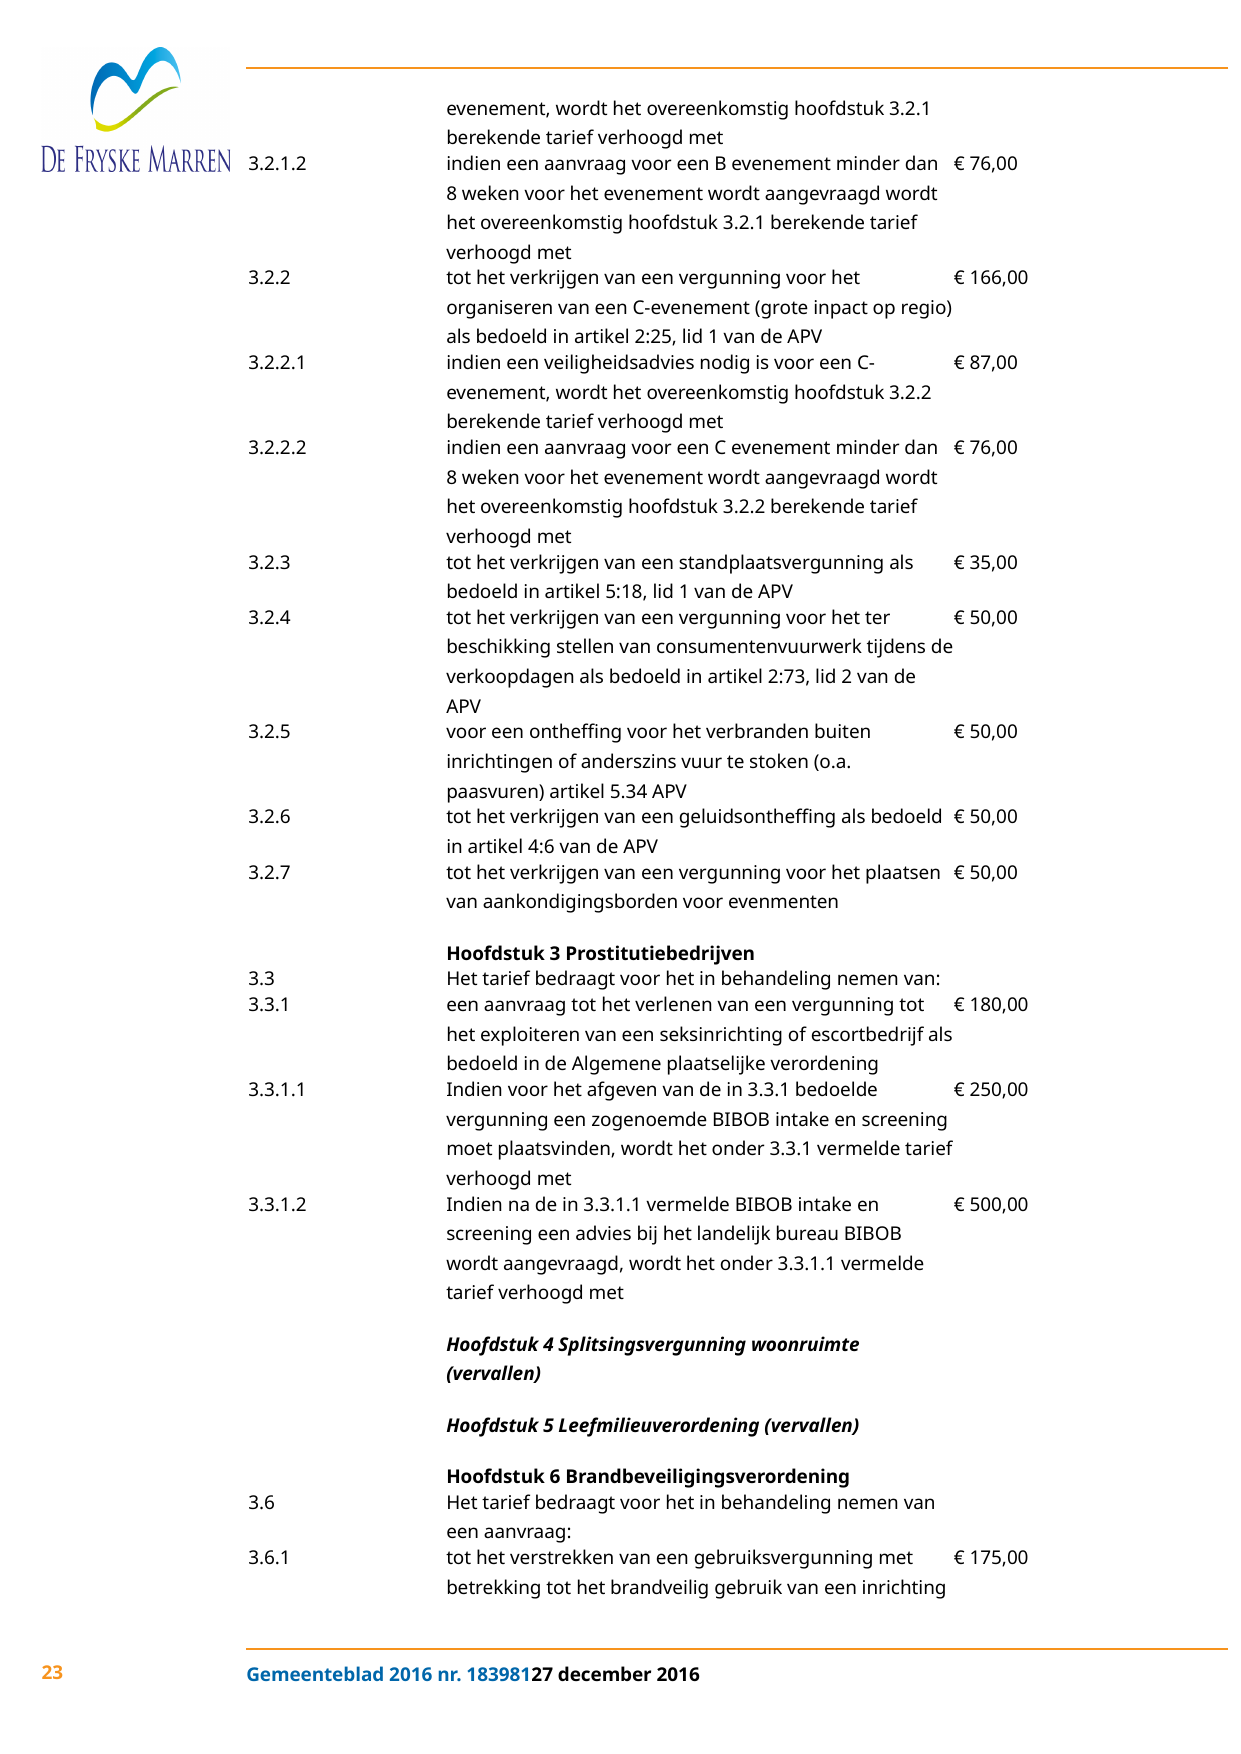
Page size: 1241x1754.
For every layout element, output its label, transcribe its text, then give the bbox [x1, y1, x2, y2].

table_cell [248, 1438, 446, 1463]
table_cell [248, 1464, 446, 1489]
table_cell Hoofdstuk 6 Brandbeveiligingsverordening [446, 1464, 954, 1489]
table_cell [954, 95, 1152, 150]
table_cell [954, 966, 1152, 991]
table_cell 3.3.1.1 [248, 1076, 446, 1191]
table_cell 3.2.4 [248, 604, 446, 719]
table_cell € 180,00 [954, 991, 1152, 1076]
table_cell Indien na de in 3.3.1.1 vermelde BIBOB intake en screening een advies bij het landelijk bureau BIBOB wordt aangevraagd, wordt het onder 3.3.1.1 vermelde tarief verhoogd met [446, 1191, 954, 1305]
table_cell [248, 1386, 446, 1412]
table_cell 3.3 [248, 966, 446, 991]
table_cell 3.2.3 [248, 549, 446, 604]
table_cell 3.2.1.2 [248, 150, 446, 264]
table_cell [954, 914, 1152, 940]
table_cell € 250,00 [954, 1076, 1152, 1191]
table_cell 3.3.1.2 [248, 1191, 446, 1305]
table_cell € 76,00 [954, 434, 1152, 549]
table_cell [446, 1305, 954, 1331]
table_cell tot het verkrijgen van een geluidsontheffing als bedoeld in artikel 4:6 van de APV [446, 804, 954, 859]
table_cell tot het verkrijgen van een standplaatsvergunning als bedoeld in artikel 5:18, lid 1 van de APV [446, 549, 954, 604]
table_cell [954, 1386, 1152, 1412]
table_cell indien een aanvraag voor een C evenement minder dan 8 weken voor het evenement wordt aangevraagd wordt het overeenkomstig hoofdstuk 3.2.2 berekende tarief verhoogd met [446, 434, 954, 549]
table_cell 3.2.2.1 [248, 350, 446, 434]
table_cell Het tarief bedraagt voor het in behandeling nemen van: [446, 966, 954, 991]
table_cell [954, 940, 1152, 966]
table_cell € 50,00 [954, 604, 1152, 719]
table_cell Hoofdstuk 3 Prostitutiebedrijven [446, 940, 954, 966]
table_cell indien een veiligheidsadvies nodig is voor een C-evenement, wordt het overeenkomstig hoofdstuk 3.2.2 berekende tarief verhoogd met [446, 350, 954, 434]
table_cell € 50,00 [954, 804, 1152, 859]
table_cell [248, 940, 446, 966]
table_cell 3.2.5 [248, 719, 446, 803]
table_cell 3.2.6 [248, 804, 446, 859]
table_cell € 35,00 [954, 549, 1152, 604]
table_cell [954, 1489, 1152, 1544]
table_cell Indien voor het afgeven van de in 3.3.1 bedoelde vergunning een zogenoemde BIBOB intake en screening moet plaatsvinden, wordt het onder 3.3.1 vermelde tarief verhoogd met [446, 1076, 954, 1191]
table_cell [248, 95, 446, 150]
table_cell Hoofdstuk 5 Leefmilieuverordening (vervallen) [446, 1412, 954, 1438]
table_cell indien een aanvraag voor een B evenement minder dan 8 weken voor het evenement wordt aangevraagd wordt het overeenkomstig hoofdstuk 3.2.1 berekende tarief verhoogd met [446, 150, 954, 264]
table_cell [954, 1412, 1152, 1438]
table_cell [248, 1305, 446, 1331]
table_cell evenement, wordt het overeenkomstig hoofdstuk 3.2.1 berekende tarief verhoogd met [446, 95, 954, 150]
table_cell voor een ontheffing voor het verbranden buiten inrichtingen of anderszins vuur te stoken (o.a. paasvuren) artikel 5.34 APV [446, 719, 954, 803]
table_cell tot het verkrijgen van een vergunning voor het plaatsen van aankondigingsborden voor evenmenten [446, 859, 954, 914]
table_cell een aanvraag tot het verlenen van een vergunning tot het exploiteren van een seksinrichting of escortbedrijf als bedoeld in de Algemene plaatselijke verordening [446, 991, 954, 1076]
table_cell 3.2.7 [248, 859, 446, 914]
table_cell [446, 914, 954, 940]
table_cell Hoofdstuk 4 Splitsingsvergunning woonruimte (vervallen) [446, 1331, 954, 1386]
table_cell € 175,00 [954, 1545, 1152, 1600]
table_cell [954, 1331, 1152, 1386]
picture [41, 47, 231, 172]
table_cell € 50,00 [954, 859, 1152, 914]
table_cell € 166,00 [954, 265, 1152, 349]
table_cell [248, 1331, 446, 1386]
table_cell 3.6 [248, 1489, 446, 1544]
table_cell tot het verkrijgen van een vergunning voor het organiseren van een C-evenement (grote inpact op regio) als bedoeld in artikel 2:25, lid 1 van de APV [446, 265, 954, 349]
table_cell [248, 914, 446, 940]
table_cell € 500,00 [954, 1191, 1152, 1305]
table_cell [954, 1438, 1152, 1463]
table_cell tot het verkrijgen van een vergunning voor het ter beschikking stellen van consumentenvuurwerk tijdens de verkoopdagen als bedoeld in artikel 2:73, lid 2 van de APV [446, 604, 954, 719]
table_cell Het tarief bedraagt voor het in behandeling nemen van een aanvraag: [446, 1489, 954, 1544]
table_cell [446, 1386, 954, 1412]
table_cell € 50,00 [954, 719, 1152, 803]
table_cell [954, 1464, 1152, 1489]
table_cell [954, 1305, 1152, 1331]
table_cell 3.2.2.2 [248, 434, 446, 549]
table_cell 3.6.1 [248, 1545, 446, 1600]
table_cell [248, 1412, 446, 1438]
table_cell € 87,00 [954, 350, 1152, 434]
table_cell tot het verstrekken van een gebruiksvergunning met betrekking tot het brandveilig gebruik van een inrichting [446, 1545, 954, 1600]
table_cell € 76,00 [954, 150, 1152, 264]
table_cell [446, 1438, 954, 1463]
table_cell 3.2.2 [248, 265, 446, 349]
table_cell 3.3.1 [248, 991, 446, 1076]
